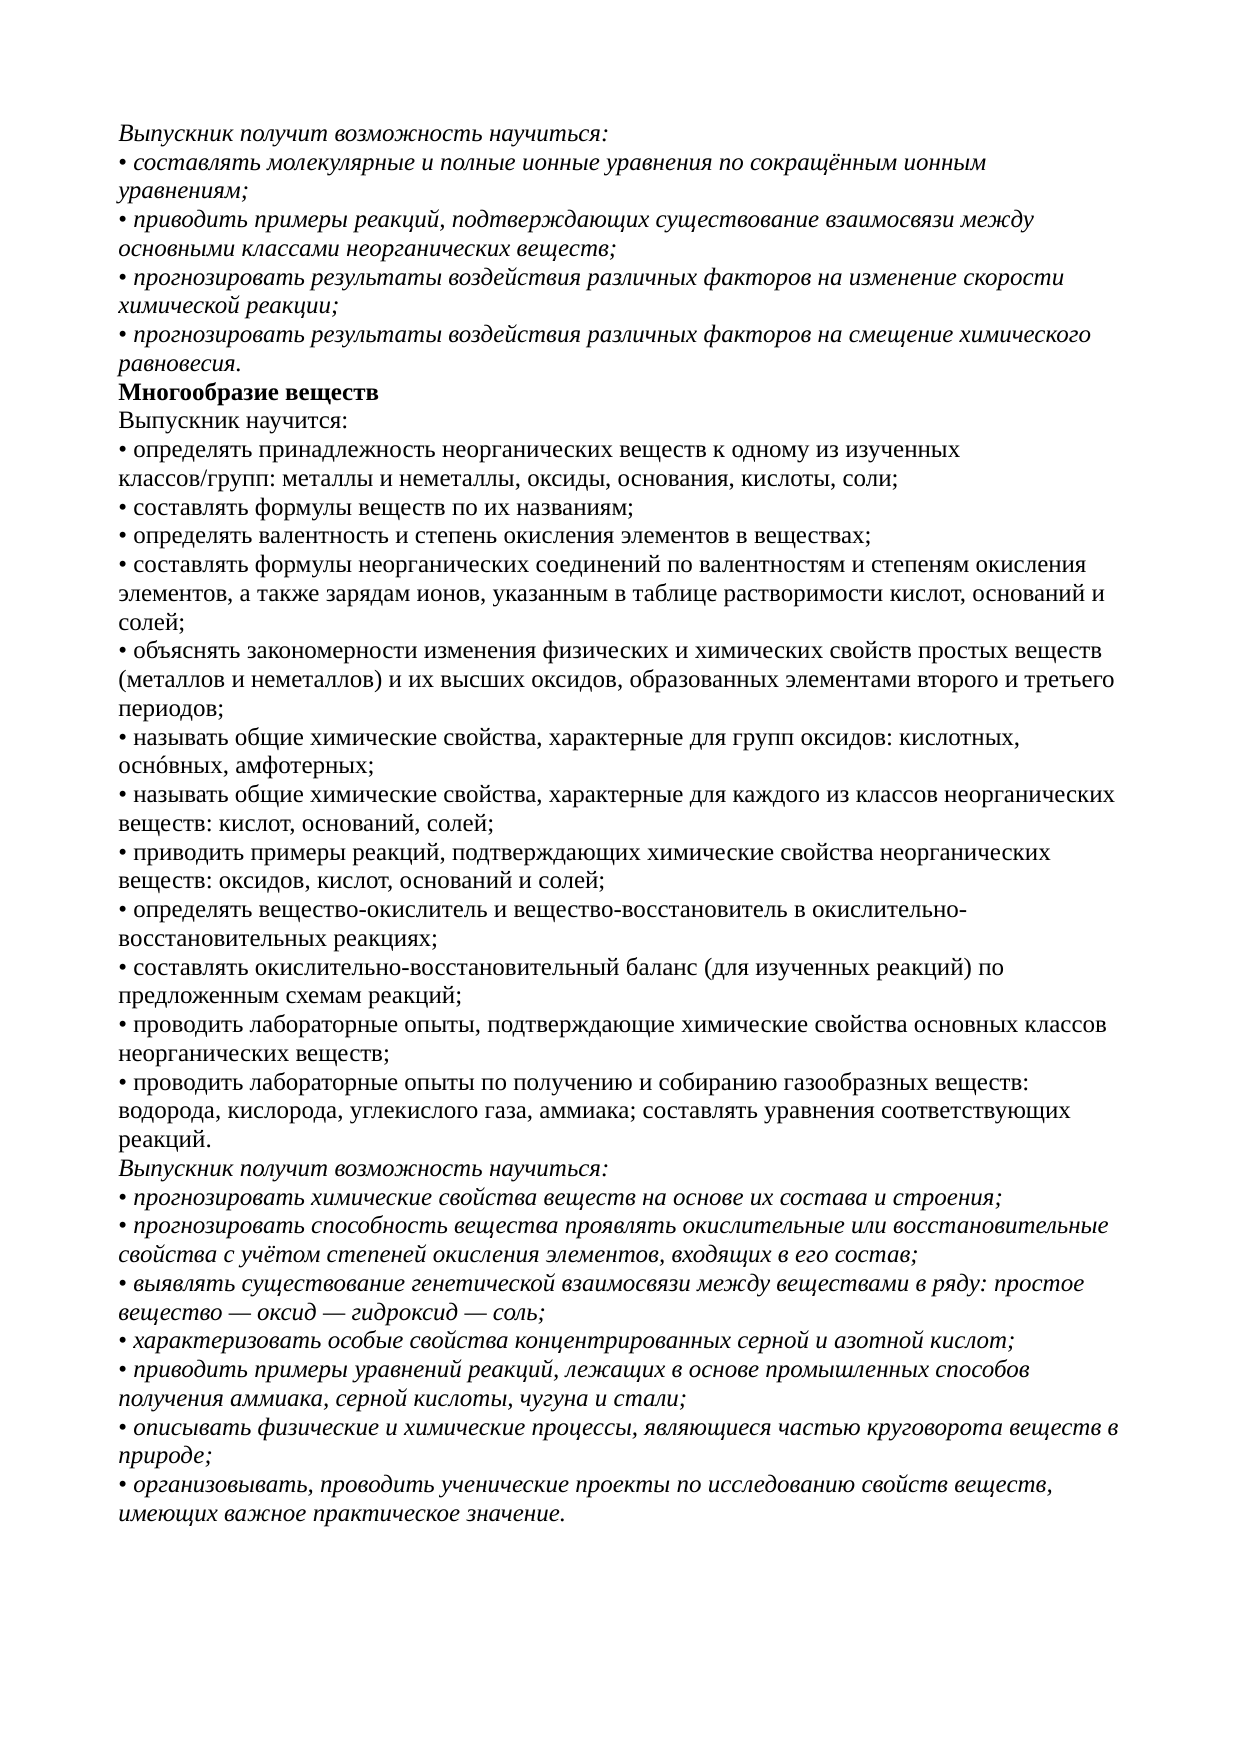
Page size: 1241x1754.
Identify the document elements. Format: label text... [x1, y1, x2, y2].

text • определять валентность и степень окисления элементов в веществах; [118, 521, 1122, 549]
text • определять вещество-окислитель и вещество-восстановитель в окислительно-восстановительных реакциях; [118, 894, 1122, 952]
text • выявлять существование генетической взаимосвязи между веществами в ряду: простое вещество — оксид — гидроксид — соль; [118, 1268, 1122, 1326]
text • называть общие химические свойства, характерные для каждого из классов неорганических веществ: кислот, оснований, солей; [118, 779, 1122, 837]
text • составлять формулы веществ по их названиям; [118, 492, 1122, 521]
text • прогнозировать результаты воздействия различных факторов на смещение химического равновесия. [118, 319, 1122, 377]
text • составлять молекулярные и полные ионные уравнения по сокращённым ионным уравнениям; [118, 147, 1122, 204]
text Выпускник получит возможность научиться: [118, 118, 1122, 147]
text • прогнозировать результаты воздействия различных факторов на изменение скорости химической реакции; [118, 262, 1122, 319]
text • проводить лабораторные опыты, подтверждающие химические свойства основных классов неорганических веществ; [118, 1009, 1122, 1067]
text Выпускник научится: [118, 406, 1122, 434]
text • прогнозировать способность вещества проявлять окислительные или восстановительные свойства с учётом степеней окисления элементов, входящих в его состав; [118, 1211, 1122, 1268]
text • приводить примеры уравнений реакций, лежащих в основе промышленных способов получения аммиака, серной кислоты, чугуна и стали; [118, 1354, 1122, 1412]
text • организовывать, проводить ученические проекты по исследованию свойств веществ, имеющих важное практическое значение. [118, 1469, 1122, 1527]
text • прогнозировать химические свойства веществ на основе их состава и строения; [118, 1182, 1122, 1211]
text • характеризовать особые свойства концентрированных серной и азотной кислот; [118, 1326, 1122, 1354]
text • составлять формулы неорганических соединений по валентностям и степеням окисления элементов, а также зарядам ионов, указанным в таблице растворимости кислот, оснований и солей; [118, 549, 1122, 636]
text • проводить лабораторные опыты по получению и собиранию газообразных веществ: водорода, кислорода, углекислого газа, аммиака; составлять уравнения соответствующих реакций. [118, 1067, 1122, 1153]
text • приводить примеры реакций, подтверждающих химические свойства неорганических веществ: оксидов, кислот, оснований и солей; [118, 837, 1122, 894]
text • называть общие химические свойства, характерные для групп оксидов: кислотных, оснóвных, амфотерных; [118, 722, 1122, 779]
text Многообразие веществ [118, 377, 1122, 406]
text • составлять окислительно-восстановительный баланс (для изученных реакций) по предложенным схемам реакций; [118, 952, 1122, 1009]
text Выпускник получит возможность научиться: [118, 1153, 1122, 1182]
text • объяснять закономерности изменения физических и химических свойств простых веществ (металлов и неметаллов) и их высших оксидов, образованных элементами второго и третьего периодов; [118, 636, 1122, 722]
text • описывать физические и химические процессы, являющиеся частью круговорота веществ в природе; [118, 1412, 1122, 1469]
text • определять принадлежность неорганических веществ к одному из изученных классов/групп: металлы и неметаллы, оксиды, основания, кислоты, соли; [118, 434, 1122, 492]
text • приводить примеры реакций, подтверждающих существование взаимосвязи между основными классами неорганических веществ; [118, 204, 1122, 262]
